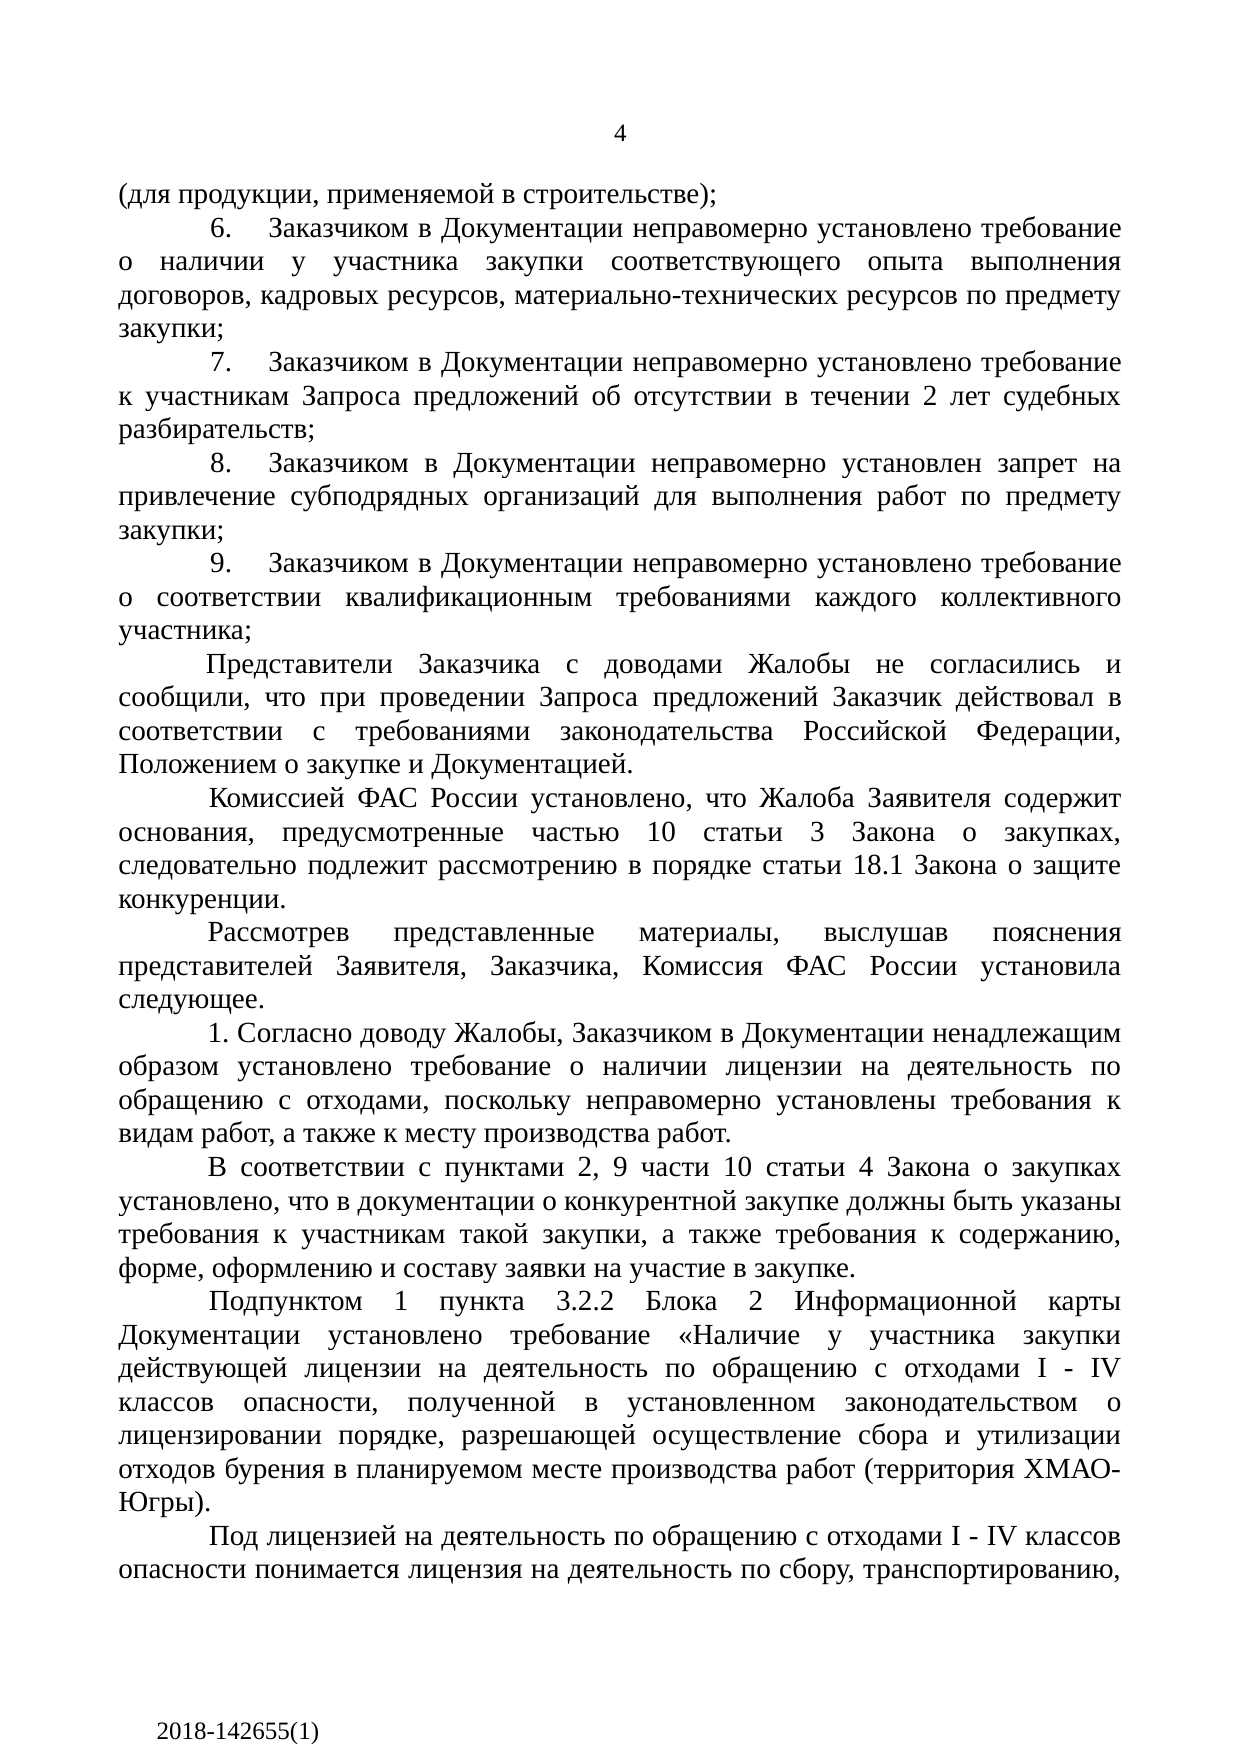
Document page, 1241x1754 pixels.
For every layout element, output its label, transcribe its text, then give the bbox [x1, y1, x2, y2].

text Комиссией ФАС России установлено, что Жалоба Заявителя содержит основания, предусмотренные частью 10 статьи 3 Закона о закупках, следовательно подлежит рассмотрению в порядке статьи 18.1 Закона о защите конкуренции. [118, 780, 1122, 914]
list Заказчиком в Документации неправомерно установлено требование о соответствии квалификационным требованиями каждого коллективного участника; [118, 545, 1122, 646]
text Под лицензией на деятельность по обращению с отходами I - IV классов опасности понимается лицензия на деятельность по сбору, транспортированию, [118, 1518, 1122, 1585]
list Заказчиком в Документации неправомерно установлено требование к участникам Запроса предложений об отсутствии в течении 2 лет судебных разбирательств; [118, 344, 1122, 445]
text В соответствии с пунктами 2, 9 части 10 статьи 4 Закона о закупках установлено, что в документации о конкурентной закупке должны быть указаны требования к участникам такой закупки, а также требования к содержанию, форме, оформлению и составу заявки на участие в закупке. [118, 1149, 1122, 1283]
text Представители Заказчика с доводами Жалобы не согласились и сообщили, что при проведении Запроса предложений Заказчик действовал в соответствии с требованиями законодательства Российской Федерации, Положением о закупке и Документацией. [118, 646, 1122, 780]
text Подпунктом 1 пункта 3.2.2 Блока 2 Информационной карты Документации установлено требование «Наличие у участника закупки действующей лицензии на деятельность по обращению с отходами I - IV классов опасности, полученной в установленном законодательством о лицензировании порядке, разрешающей осуществление сбора и утилизации отходов бурения в планируемом месте производства работ (территория ХМАО-Югры). [118, 1283, 1122, 1518]
text Рассмотрев представленные материалы, выслушав пояснения представителей Заявителя, Заказчика, Комиссия ФАС России установила следующее. [118, 914, 1122, 1015]
list (для продукции, применяемой в строительстве); [118, 176, 1122, 210]
text 1. Согласно доводу Жалобы, Заказчиком в Документации ненадлежащим образом установлено требование о наличии лицензии на деятельность по обращению с отходами, поскольку неправомерно установлены требования к видам работ, а также к месту производства работ. [118, 1015, 1122, 1149]
list Заказчиком в Документации неправомерно установлен запрет на привлечение субподрядных организаций для выполнения работ по предмету закупки; [118, 445, 1122, 545]
list Заказчиком в Документации неправомерно установлено требование о наличии у участника закупки соответствующего опыта выполнения договоров, кадровых ресурсов, материально-технических ресурсов по предмету закупки; [118, 210, 1122, 344]
